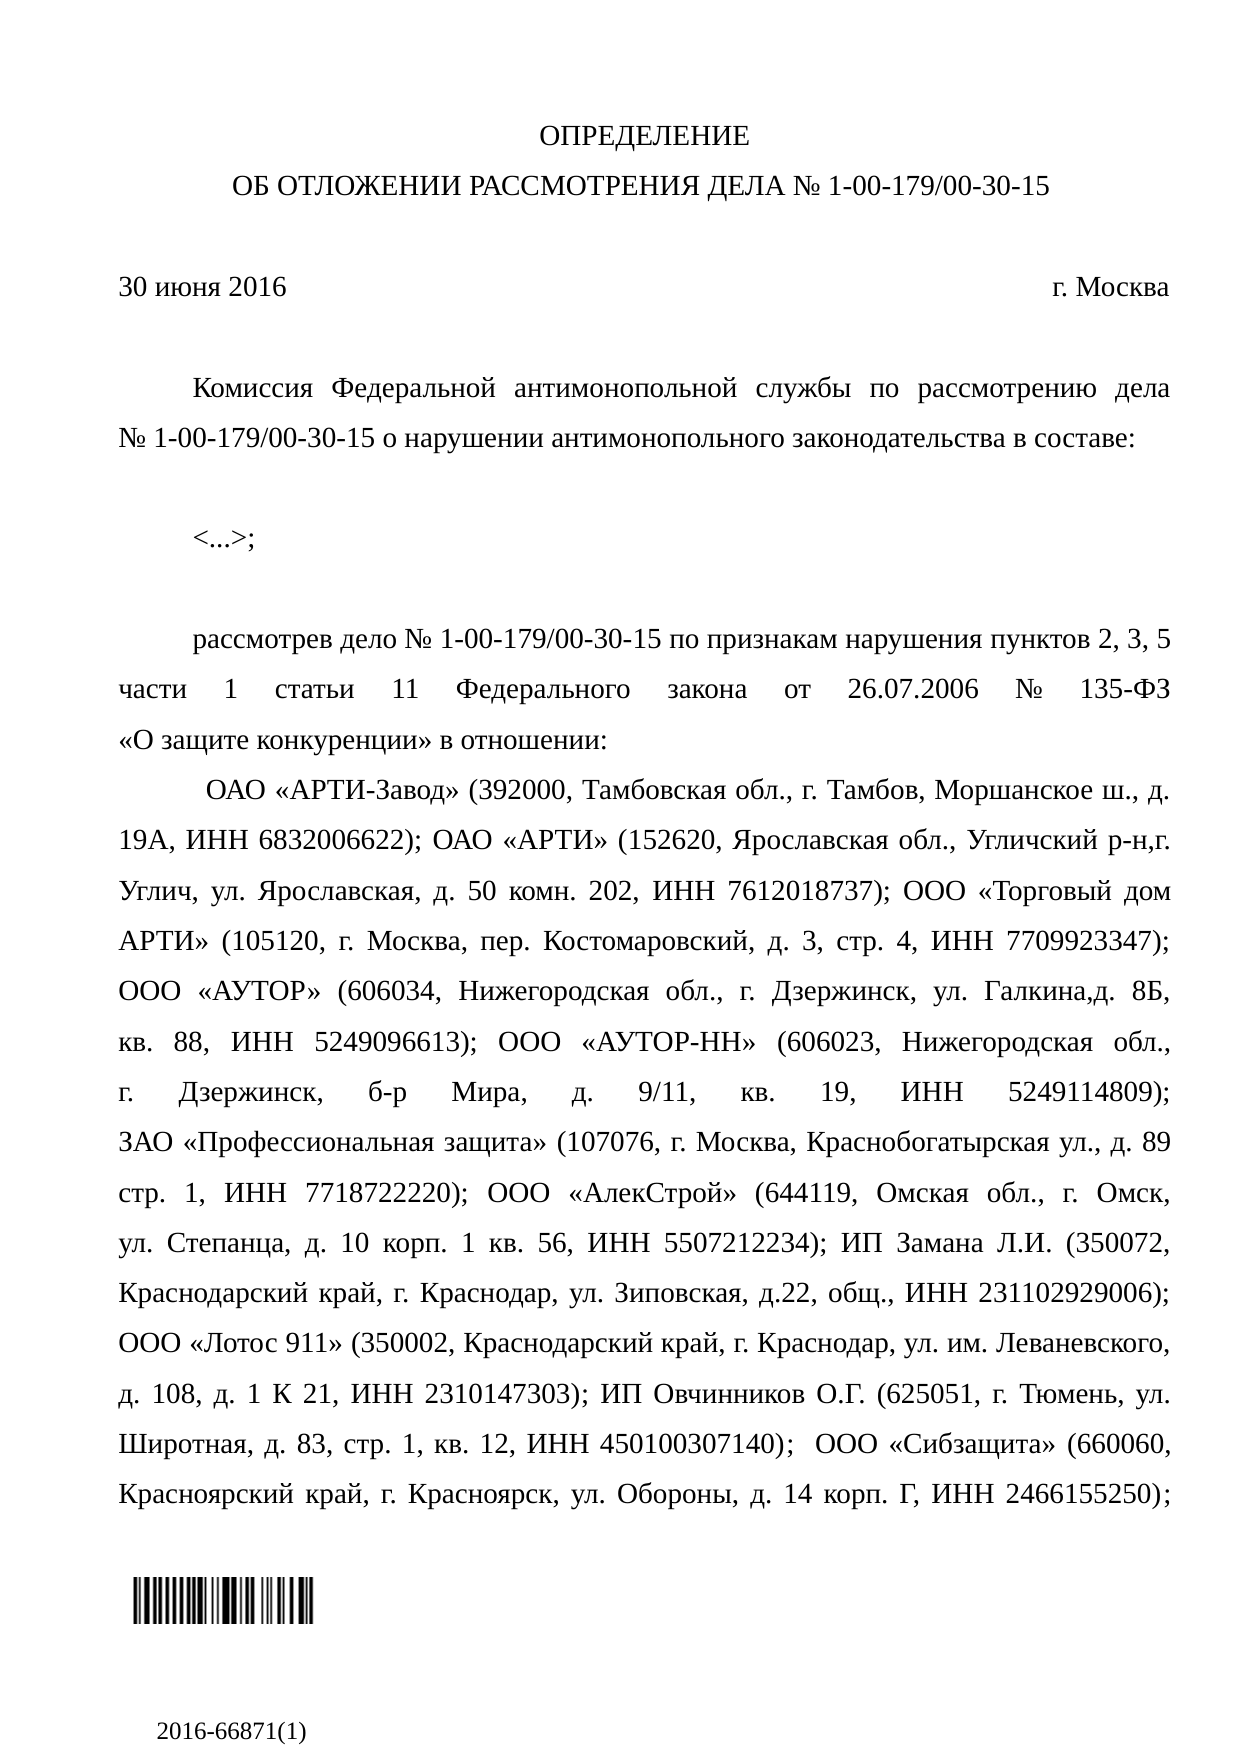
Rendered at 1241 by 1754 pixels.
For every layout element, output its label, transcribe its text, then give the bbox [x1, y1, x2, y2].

picture [118, 1577, 331, 1624]
text <...>; [118, 521, 1171, 554]
text ОБ ОТЛОЖЕНИИ РАССМОТРЕНИЯ ДЕЛА № 1-00-179/00-30-15 [118, 168, 1171, 202]
text рассмотрев дело № 1-00-179/00-30-15 по признакам нарушения пунктов 2, 3, 5 части 1 статьи 11 Федерального закона от 26.07.2006 № 135-ФЗ «О защите конкуренции» в отношении: [118, 621, 1171, 755]
text 30 июня 2016 г. Москва [118, 269, 1171, 303]
text ОПРЕДЕЛЕНИЕ [118, 118, 1171, 152]
text ОАО «АРТИ-Завод» (392000, Тамбовская обл., г. Тамбов, Моршанское ш., д. 19А, ИНН 6832006622); ОАО «АРТИ» (152620, Ярославская обл., Угличский р-н,г. Углич, ул. Ярославская, д. 50 комн. 202, ИНН 7612018737); ООО «Торговый дом АРТИ» (105120, г. Москва, пер. Костомаровский, д. 3, стр. 4, ИНН 7709923347); ООО «АУТОР» (606034, Нижегородская обл., г. Дзержинск, ул. Галкина,д. 8Б, кв. 88, ИНН 5249096613); ООО «АУТОР-НН» (606023, Нижегородская обл., г. Дзержинск, б-р Мира, д. 9/11, кв. 19, ИНН 5249114809); ЗАО «Профессиональная защита» (107076, г. Москва, Краснобогатырская ул., д. 89 стр. 1, ИНН 7718722220); ООО «АлекСтрой» (644119, Омская обл., г. Омск, ул. Степанца, д. 10 корп. 1 кв. 56, ИНН 5507212234); ИП Замана Л.И. (350072, Краснодарский край, г. Краснодар, ул. Зиповская, д.22, общ., ИНН 231102929006); ООО «Лотос 911» (350002, Краснодарский край, г. Краснодар, ул. им. Леваневского, д. 108, д. 1 К 21, ИНН 2310147303); ИП Овчинников О.Г. (625051, г. Тюмень, ул. Широтная, д. 83, стр. 1, кв. 12, ИНН 450100307140); ООО «Сибзащита» (660060, Красноярский край, г. Красноярск, ул. Обороны, д. 14 корп. Г, ИНН 2466155250); [118, 772, 1171, 1510]
text Комиссия Федеральной антимонопольной службы по рассмотрению дела № 1-00-179/00-30-15 о нарушении антимонопольного законодательства в составе: [118, 370, 1171, 453]
